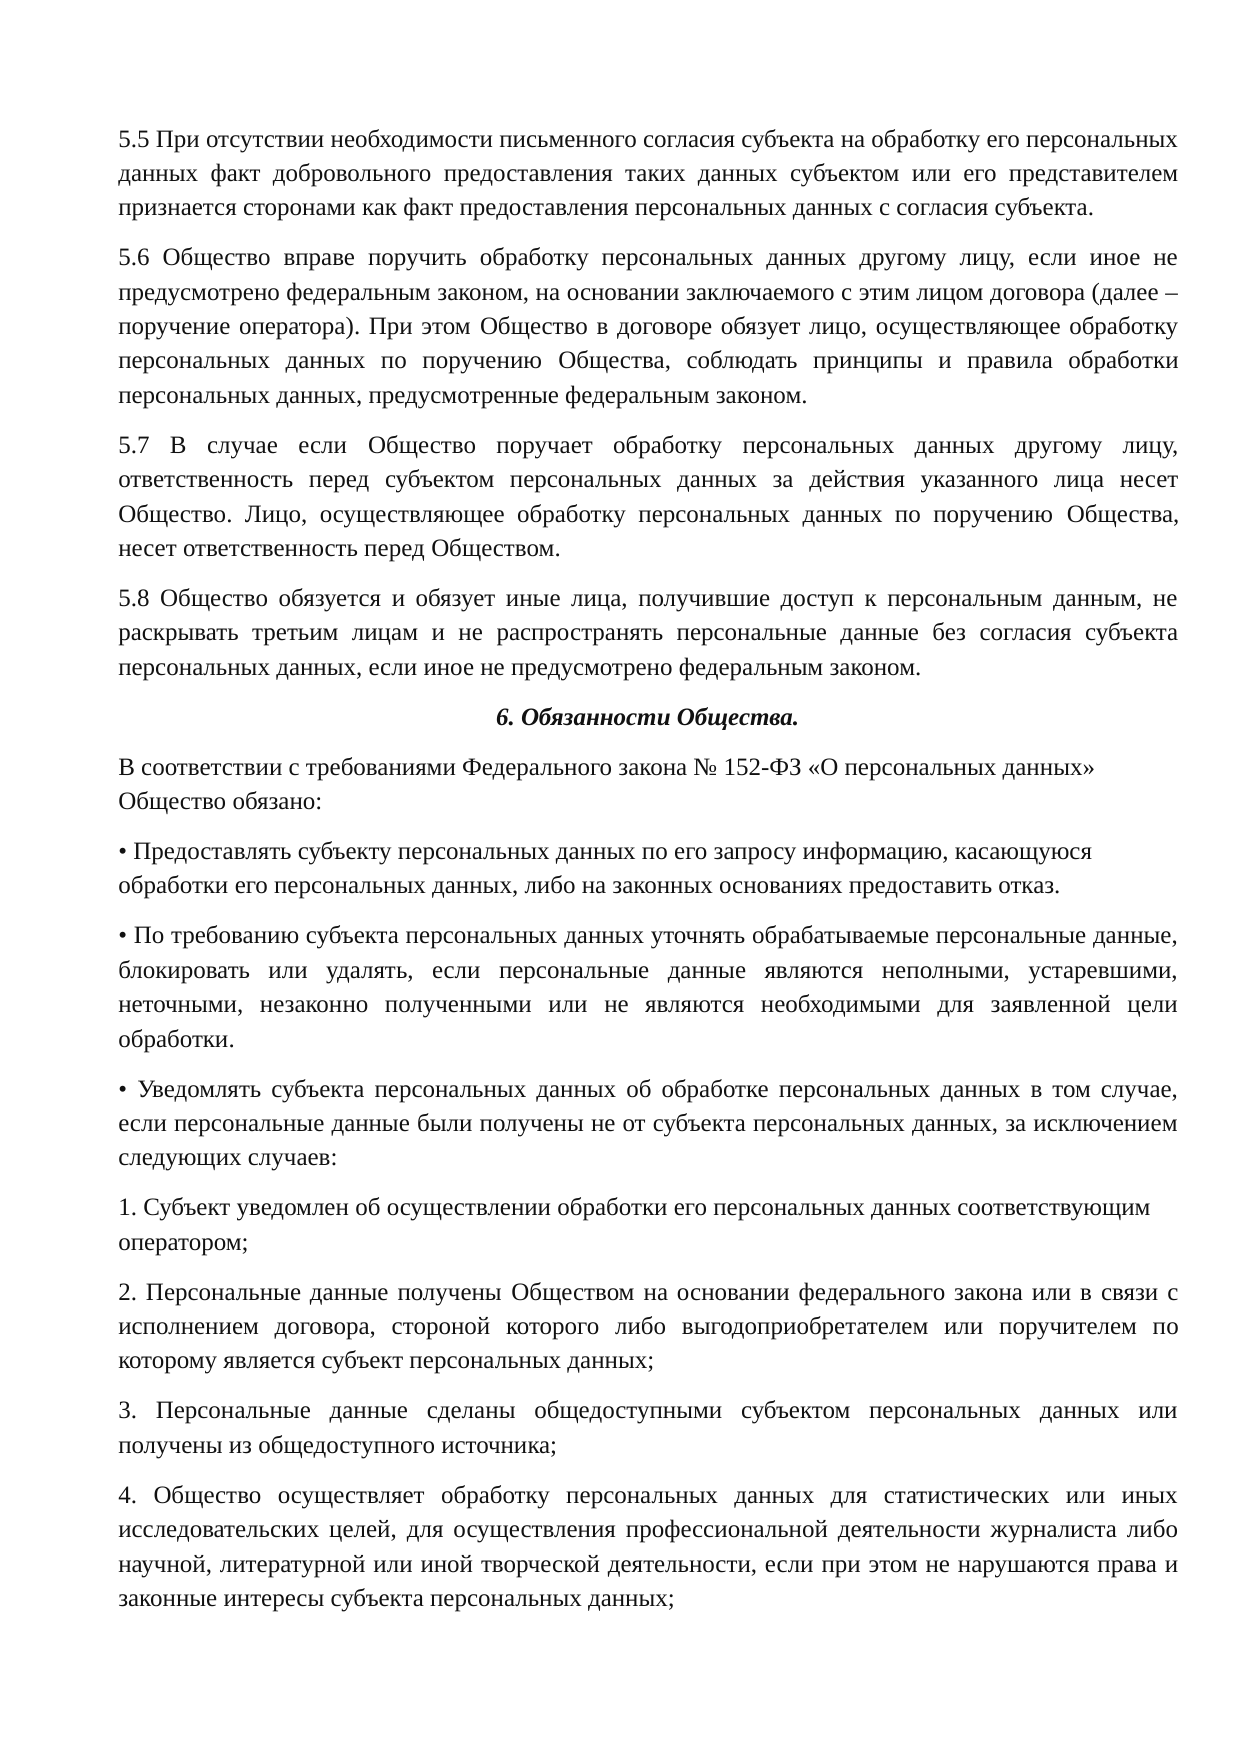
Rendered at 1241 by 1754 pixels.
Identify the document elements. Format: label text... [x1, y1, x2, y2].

text 5.5 При отсутствии необходимости письменного согласия субъекта на обработку его персональных данных факт добровольного предоставления таких данных субъектом или его представителем признается сторонами как факт предоставления персональных данных с согласия субъекта. [118, 118, 1179, 221]
text • По требованию субъекта персональных данных уточнять обрабатываемые персональные данные, блокировать или удалять, если персональные данные являются неполными, устаревшими, неточными, незаконно полученными или не являются необходимыми для заявленной цели обработки. [118, 915, 1179, 1052]
text 3. Персональные данные сделаны общедоступными субъектом персональных данных или получены из общедоступного источника; [118, 1390, 1179, 1459]
text 4. Общество осуществляет обработку персональных данных для статистических или иных исследовательских целей, для осуществления профессиональной деятельности журналиста либо научной, литературной или иной творческой деятельности, если при этом не нарушаются права и законные интересы субъекта персональных данных; [118, 1474, 1179, 1612]
text • Уведомлять субъекта персональных данных об обработке персональных данных в том случае, если персональные данные были получены не от субъекта персональных данных, за исключением следующих случаев: [118, 1068, 1179, 1171]
text 2. Персональные данные получены Обществом на основании федерального закона или в связи с исполнением договора, стороной которого либо выгодоприобретателем или поручителем по которому является субъект персональных данных; [118, 1271, 1179, 1374]
text • Предоставлять субъекту персональных данных по его запросу информацию, касающуюся обработки его персональных данных, либо на законных основаниях предоставить отказ. [118, 831, 1179, 899]
text 5.6 Общество вправе поручить обработку персональных данных другому лицу, если иное не предусмотрено федеральным законом, на основании заключаемого с этим лицом договора (далее – поручение оператора). При этом Общество в договоре обязует лицо, осуществляющее обработку персональных данных по поручению Общества, соблюдать принципы и правила обработки персональных данных, предусмотренные федеральным законом. [118, 237, 1179, 409]
text В соответствии с требованиями Федерального закона № 152-ФЗ «О персональных данных» Общество обязано: [118, 746, 1179, 815]
text 5.7 В случае если Общество поручает обработку персональных данных другому лицу, ответственность перед субъектом персональных данных за действия указанного лица несет Общество. Лицо, осуществляющее обработку персональных данных по поручению Общества, несет ответственность перед Обществом. [118, 424, 1179, 562]
text 5.8 Общество обязуется и обязует иные лица, получившие доступ к персональным данным, не раскрывать третьим лицам и не распространять персональные данные без согласия субъекта персональных данных, если иное не предусмотрено федеральным законом. [118, 577, 1179, 681]
text 1. Субъект уведомлен об осуществлении обработки его персональных данных соответствующим оператором; [118, 1187, 1179, 1256]
text 6. Обязанности Общества. [118, 696, 1179, 731]
